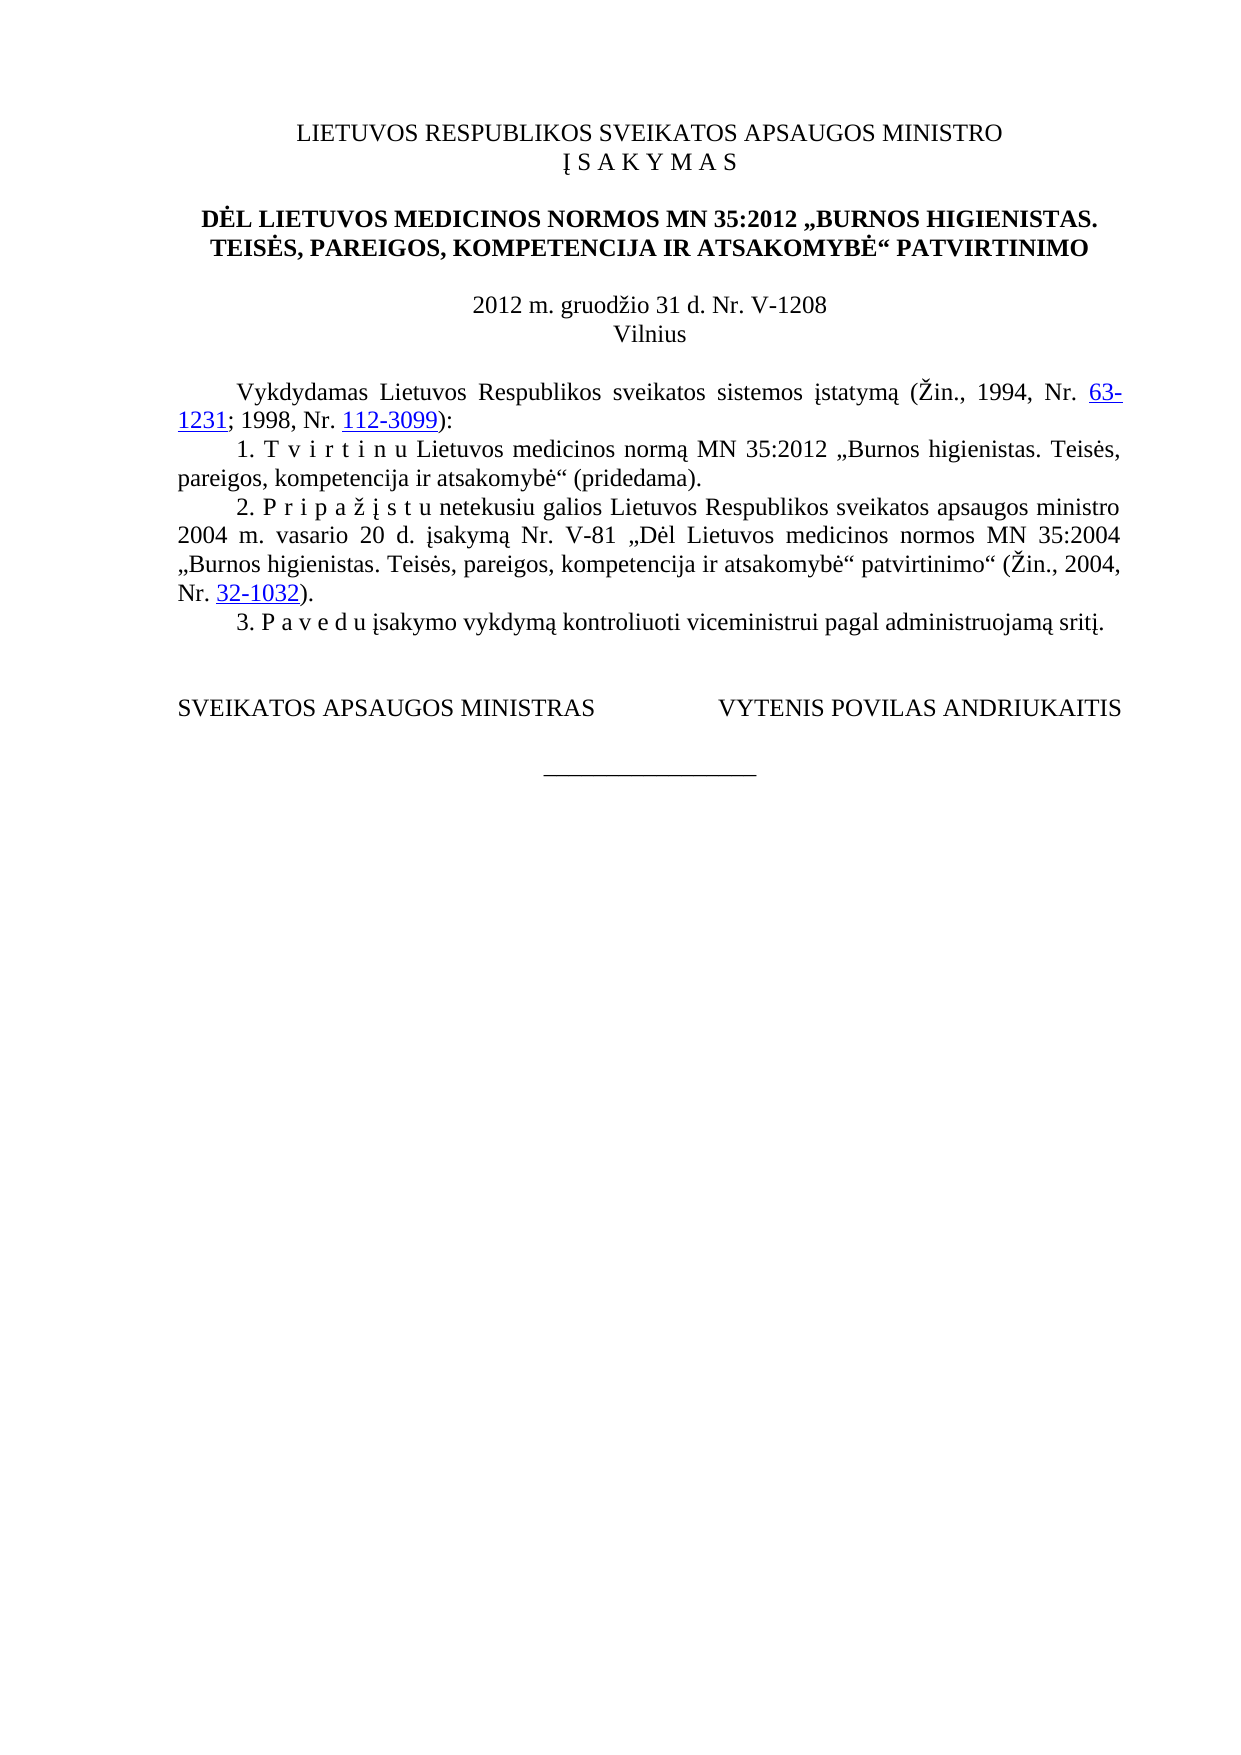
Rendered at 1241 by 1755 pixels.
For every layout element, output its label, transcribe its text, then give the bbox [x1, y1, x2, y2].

text Vykdydamas Lietuvos Respublikos sveikatos sistemos įstatymą (Žin., 1994, Nr. 63-1231; 1998, Nr. 112-3099): [177, 377, 1122, 434]
text 1. T v i r t i n u Lietuvos medicinos normą MN 35:2012 „Burnos higienistas. Teisės, pareigos, kompetencija ir atsakomybė“ (pridedama). [177, 434, 1122, 492]
text 2012 m. gruodžio 31 d. Nr. V-1208 [177, 291, 1122, 319]
text _________________ [177, 751, 1122, 779]
text Į S A K Y M A S [177, 147, 1122, 176]
text Vilnius [177, 319, 1122, 348]
text 3. P a v e d u įsakymo vykdymą kontroliuoti viceministrui pagal administruojamą sritį. [177, 607, 1122, 636]
text 2. P r i p a ž į s t u netekusiu galios Lietuvos Respublikos sveikatos apsaugos ministro 2004 m. vasario 20 d. įsakymą Nr. V-81 „Dėl Lietuvos medicinos normos MN 35:2004 „Burnos higienistas. Teisės, pareigos, kompetencija ir atsakomybė“ patvirtinimo“ (Žin., 2004, Nr. 32-1032). [177, 492, 1122, 607]
text SVEIKATOS APSAUGOS MINISTRAS VYTENIS POVILAS ANDRIUKAITIS [177, 693, 1122, 722]
text LIETUVOS RESPUBLIKOS SVEIKATOS APSAUGOS MINISTRO [177, 118, 1122, 147]
text DĖL LIETUVOS MEDICINOS NORMOS MN 35:2012 „BURNOS HIGIENISTAS. TEISĖS, PAREIGOS, KOMPETENCIJA IR ATSAKOMYBĖ“ PATVIRTINIMO [177, 204, 1122, 262]
